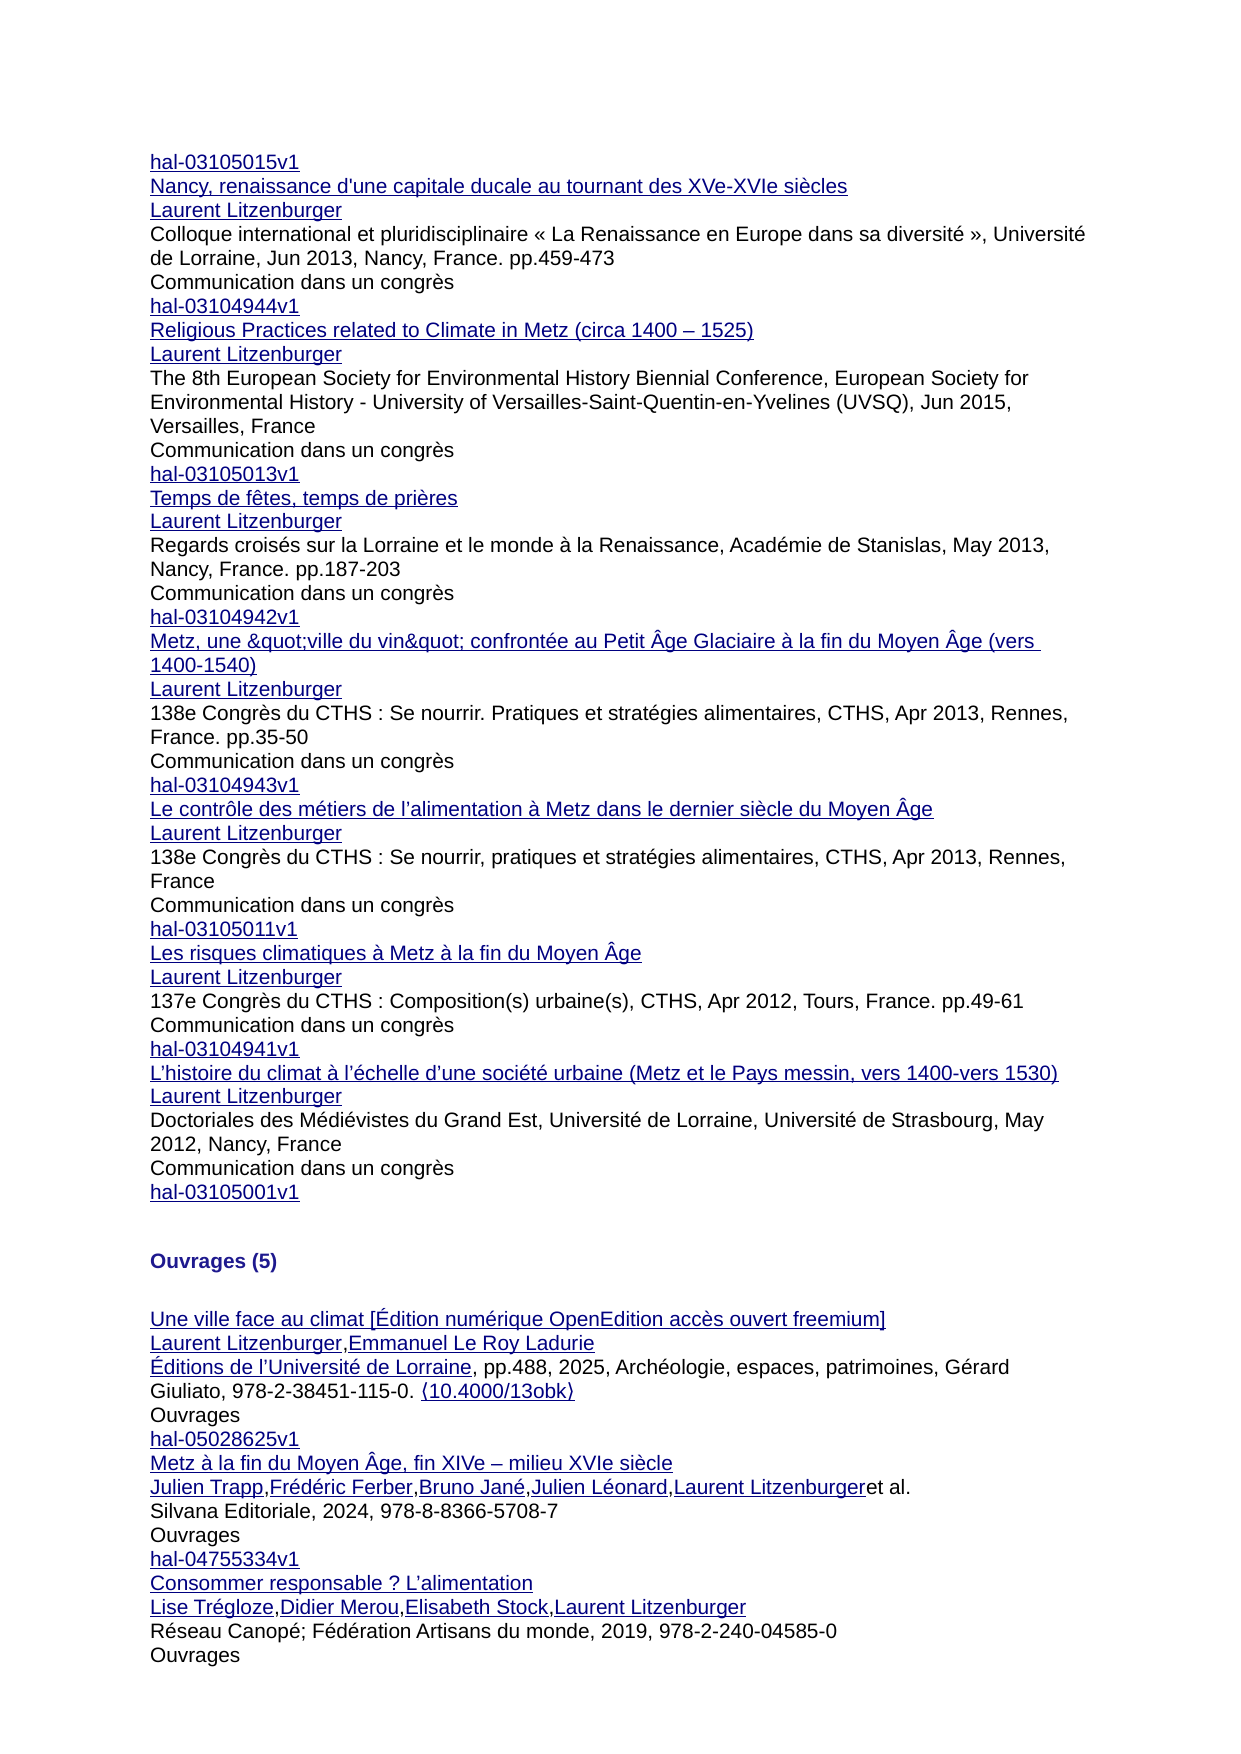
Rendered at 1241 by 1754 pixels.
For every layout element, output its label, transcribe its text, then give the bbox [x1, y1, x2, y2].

table_cell Metz à la fin du Moyen Âge, fin XIVe – milieu XVIe siècle Julien Trapp,Frédéric Ferber,Bruno Jané,Julien Léonard,Laurent Litzenburgeret al. Silvana Editoriale, 2024, 978-8-8366-5708-7 Ouvrages hal-04755334v1 [150, 1451, 1090, 1571]
table_cell Religious Practices related to Climate in Metz (circa 1400 – 1525) Laurent Litzenburger The 8th European Society for Environmental History Biennial Conference, European Society for Environmental History - University of Versailles-Saint-Quentin-en-Yvelines (UVSQ), Jun 2015, Versailles, France Communication dans un congrès hal-03105013v1 [150, 318, 1090, 485]
table_header Une ville face au climat [Édition numérique OpenEdition accès ouvert freemium] Laurent Litzenburger,Emmanuel Le Roy Ladurie Éditions de l’Université de Lorraine, pp.488, 2025, Archéologie, espaces, patrimoines, Gérard Giuliato, 978-2-38451-115-0. ⟨10.4000/13obk⟩ Ouvrages hal-05028625v1 [150, 1307, 1090, 1451]
table_cell Nancy, renaissance d'une capitale ducale au tournant des XVe-XVIe siècles Laurent Litzenburger Colloque international et pluridisciplinaire « La Renaissance en Europe dans sa diversité », Université de Lorraine, Jun 2013, Nancy, France. pp.459-473 Communication dans un congrès hal-03104944v1 [150, 174, 1090, 318]
table_cell Le contrôle des métiers de l’alimentation à Metz dans le dernier siècle du Moyen Âge Laurent Litzenburger 138e Congrès du CTHS : Se nourrir, pratiques et stratégies alimentaires, CTHS, Apr 2013, Rennes, France Communication dans un congrès hal-03105011v1 [150, 797, 1090, 941]
table_cell Consommer responsable ? L’alimentation Lise Trégloze,Didier Merou,Elisabeth Stock,Laurent Litzenburger Réseau Canopé; Fédération Artisans du monde, 2019, 978-2-240-04585-0 Ouvrages [150, 1571, 1090, 1667]
table_cell hal-03105015v1 [150, 150, 1090, 174]
table_cell L’histoire du climat à l’échelle d’une société urbaine (Metz et le Pays messin, vers 1400-vers 1530) Laurent Litzenburger Doctoriales des Médiévistes du Grand Est, Université de Lorraine, Université de Strasbourg, May 2012, Nancy, France Communication dans un congrès hal-03105001v1 [150, 1060, 1090, 1204]
table_cell Temps de fêtes, temps de prières Laurent Litzenburger Regards croisés sur la Lorraine et le monde à la Renaissance, Académie de Stanislas, May 2013, Nancy, France. pp.187-203 Communication dans un congrès hal-03104942v1 [150, 485, 1090, 629]
table_cell Metz, une &quot;ville du vin&quot; confrontée au Petit Âge Glaciaire à la fin du Moyen Âge (vers 1400-1540) Laurent Litzenburger 138e Congrès du CTHS : Se nourrir. Pratiques et stratégies alimentaires, CTHS, Apr 2013, Rennes, France. pp.35-50 Communication dans un congrès hal-03104943v1 [150, 629, 1090, 797]
table_cell Les risques climatiques à Metz à la fin du Moyen Âge Laurent Litzenburger 137e Congrès du CTHS : Composition(s) urbaine(s), CTHS, Apr 2012, Tours, France. pp.49-61 Communication dans un congrès hal-03104941v1 [150, 941, 1090, 1060]
subtitle Ouvrages (5) [150, 1249, 1090, 1273]
